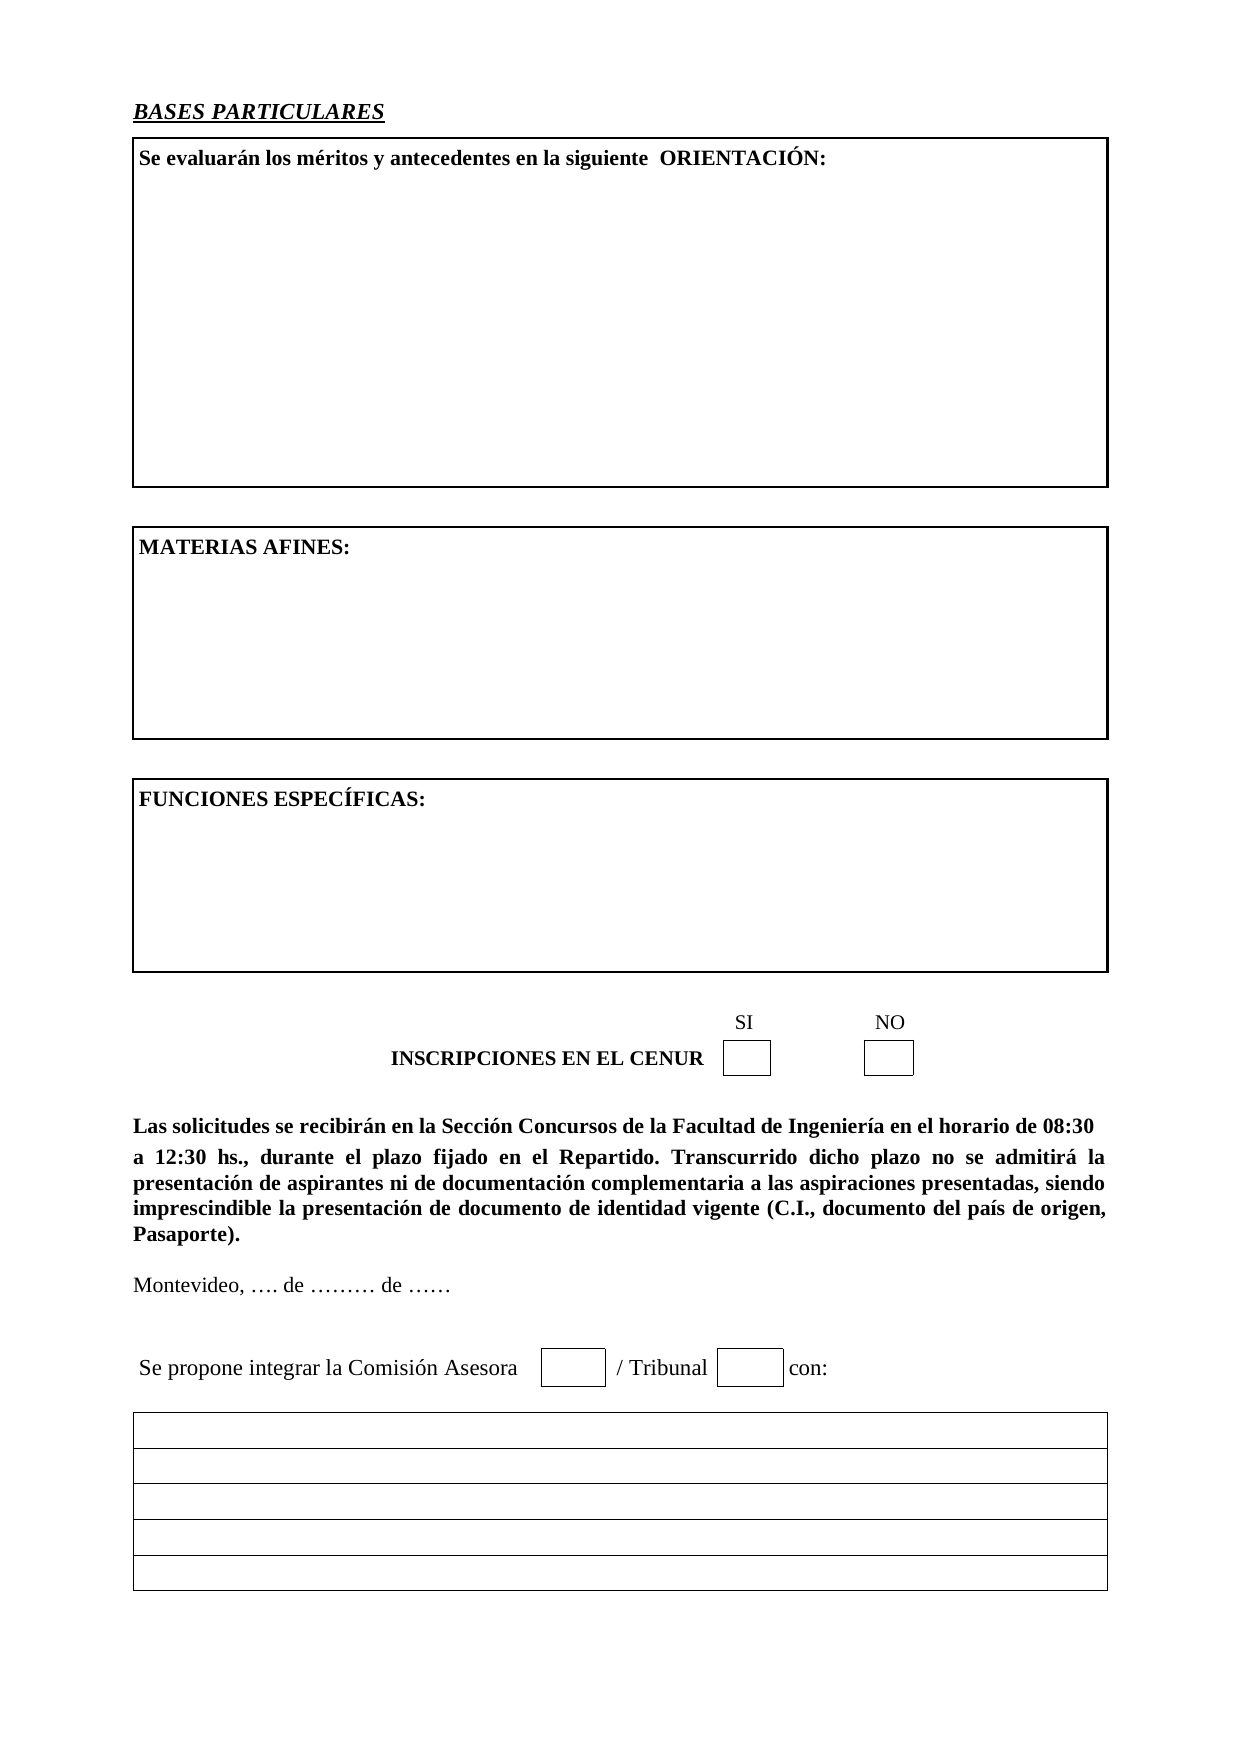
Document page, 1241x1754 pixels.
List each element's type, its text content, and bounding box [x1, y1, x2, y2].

table_header [718, 1349, 783, 1386]
table_header [542, 1349, 605, 1386]
table_header Se propone integrar la Comisión Asesora [133, 1348, 541, 1386]
text a 12:30 hs., durante el plazo fijado en el Repartido. Transcurrido dicho plazo no se admitirá la presentación de aspirantes ni de documentación complementaria a las aspiraciones presentadas, siendo imprescindible la presentación de documento de identidad vigente (C.I., documento del país de origen, Pasaporte). [133, 1144, 1107, 1246]
table_header MATERIAS AFINES: [134, 528, 1106, 738]
table_header FUNCIONES ESPECÍFICAS: [134, 780, 1106, 971]
table_header Se evaluarán los méritos y antecedentes en la siguiente ORIENTACIÓN: [134, 139, 1106, 486]
table_cell [134, 1484, 1107, 1519]
table_cell [134, 1556, 1107, 1590]
text Montevideo, …. de ……… de …… [133, 1272, 1107, 1297]
text Las solicitudes se recibirán en la Sección Concursos de la Facultad de Ingeniería en el horario de 08:30 [133, 1113, 1107, 1138]
table_cell [865, 1041, 913, 1075]
table_cell INSCRIPCIONES EN EL CENUR [133, 1040, 723, 1075]
table_header / Tribunal [606, 1348, 717, 1386]
text BASES PARTICULARES [133, 98, 1107, 125]
table_header [133, 1004, 723, 1039]
table_cell [134, 1449, 1107, 1483]
table_header NO [864, 1004, 913, 1039]
table_header [770, 1004, 864, 1039]
table_header SI [724, 1004, 770, 1039]
table_header con: [784, 1348, 1107, 1386]
table_cell [771, 1040, 864, 1075]
table_cell [134, 1520, 1107, 1554]
table_cell [724, 1041, 770, 1075]
table_header [134, 1413, 1107, 1448]
